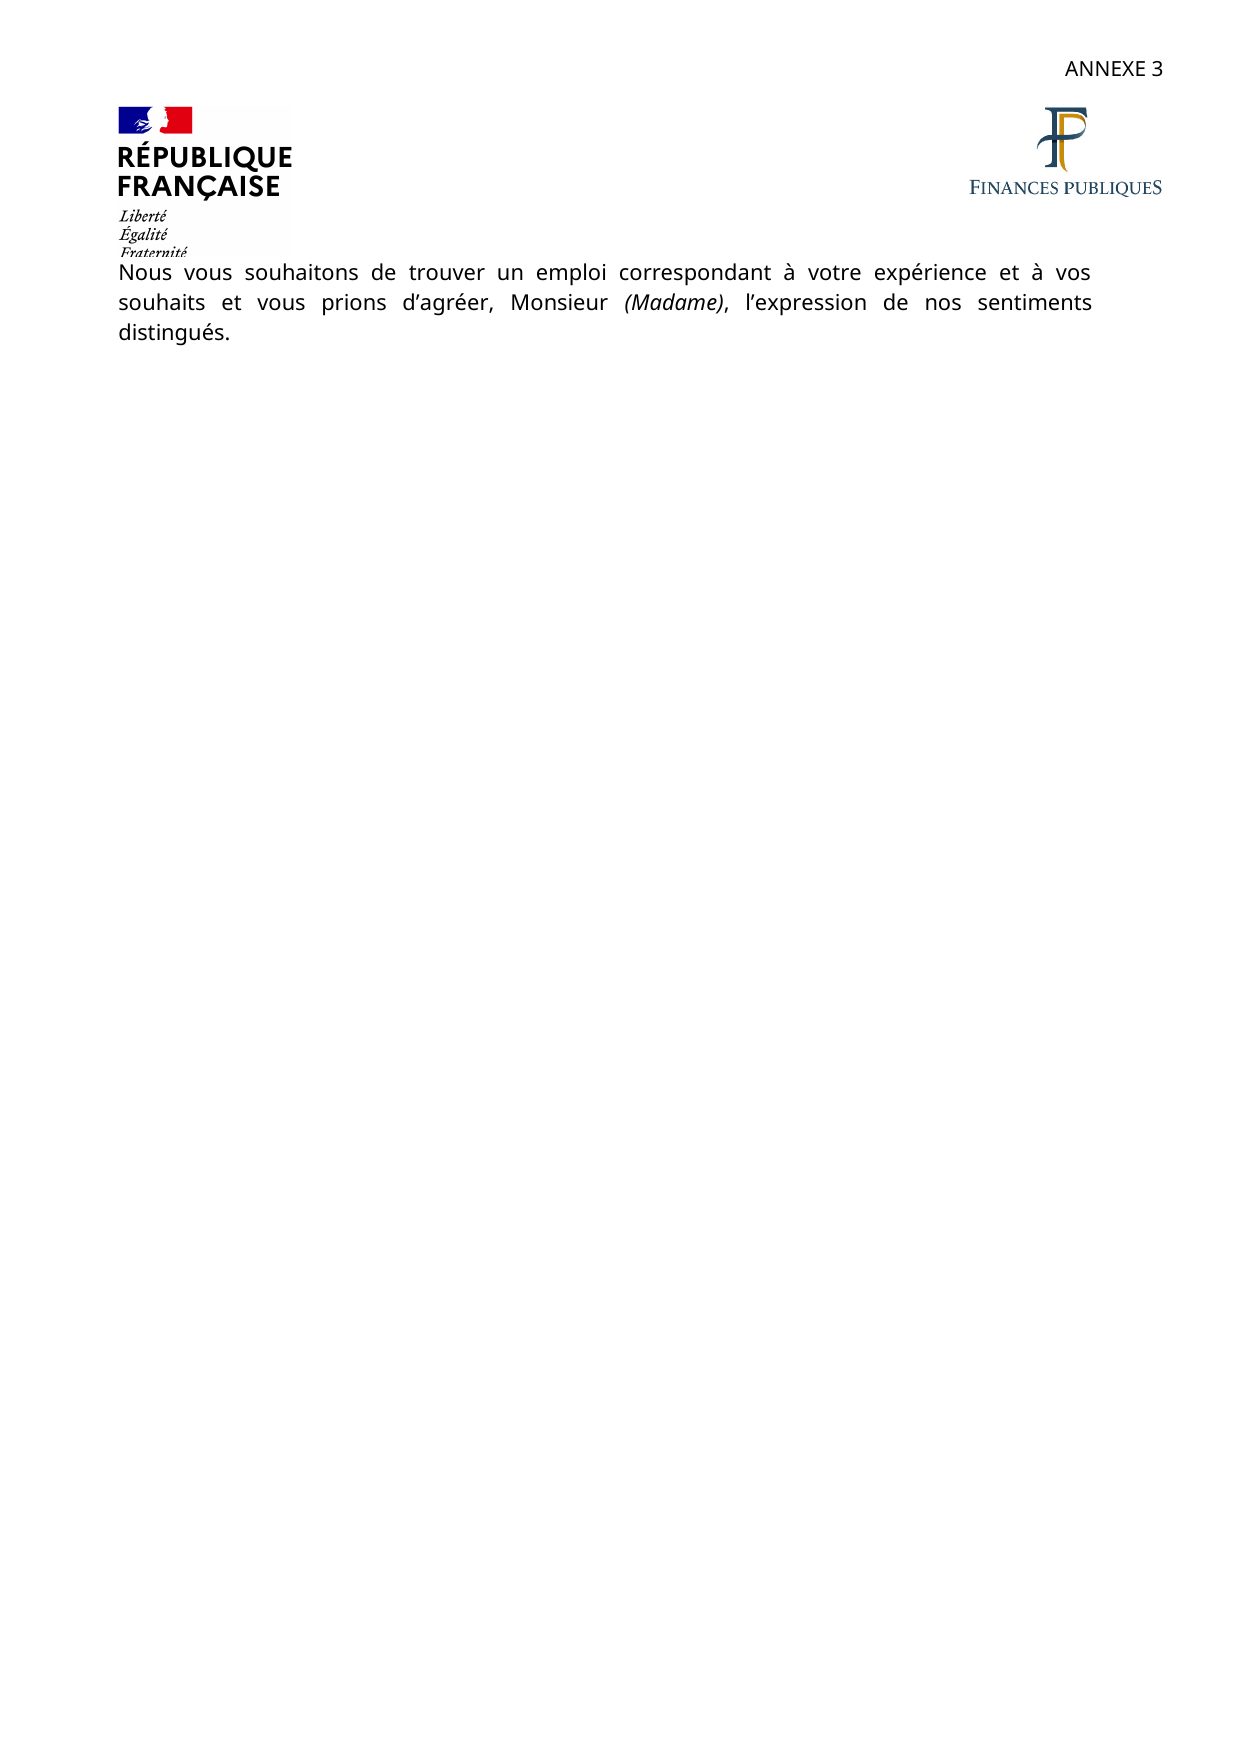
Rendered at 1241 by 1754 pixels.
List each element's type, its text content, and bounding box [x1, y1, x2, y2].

picture [968, 106, 1164, 198]
picture [118, 106, 293, 257]
text Nous vous souhaitons de trouver un emploi correspondant à votre expérience et à vos souhaits et vous prions d’agréer, Monsieur (Madame), l’expression de nos sentiments distingués. [118, 257, 1093, 347]
